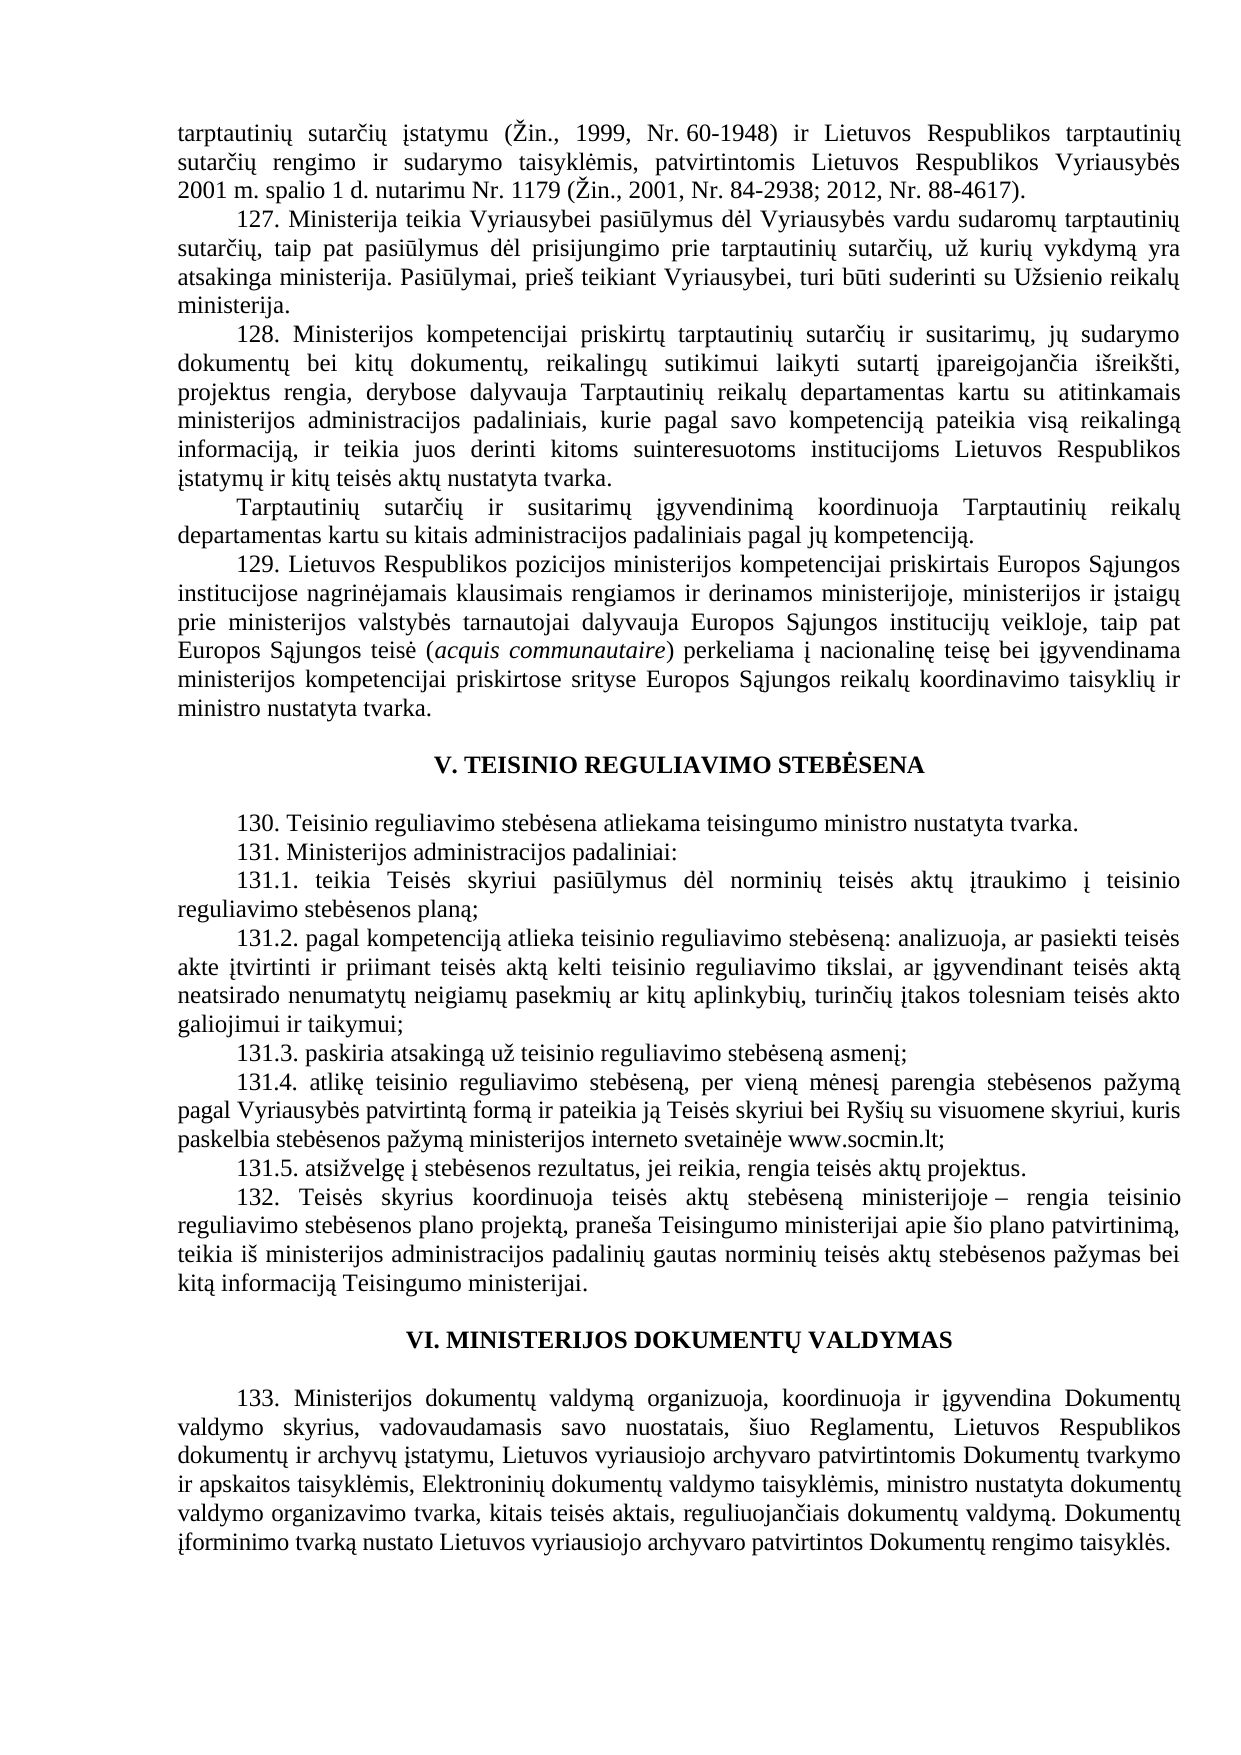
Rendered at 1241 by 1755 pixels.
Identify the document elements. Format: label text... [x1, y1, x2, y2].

text 132. Teisės skyrius koordinuoja teisės aktų stebėseną ministerijoje – rengia teisinio reguliavimo stebėsenos plano projektą, praneša Teisingumo ministerijai apie šio plano patvirtinimą, teikia iš ministerijos administracijos padalinių gautas norminių teisės aktų stebėsenos pažymas bei kitą informaciją Teisingumo ministerijai. [177, 1182, 1181, 1297]
text 131.4. atlikę teisinio reguliavimo stebėseną, per vieną mėnesį parengia stebėsenos pažymą pagal Vyriausybės patvirtintą formą ir pateikia ją Teisės skyriui bei Ryšių su visuomene skyriui, kuris paskelbia stebėsenos pažymą ministerijos interneto svetainėje www.socmin.lt; [177, 1067, 1181, 1153]
text 133. Ministerijos dokumentų valdymą organizuoja, koordinuoja ir įgyvendina Dokumentų valdymo skyrius, vadovaudamasis savo nuostatais, šiuo Reglamentu, Lietuvos Respublikos dokumentų ir archyvų įstatymu, Lietuvos vyriausiojo archyvaro patvirtintomis Dokumentų tvarkymo ir apskaitos taisyklėmis, Elektroninių dokumentų valdymo taisyklėmis, ministro nustatyta dokumentų valdymo organizavimo tvarka, kitais teisės aktais, reguliuojančiais dokumentų valdymą. Dokumentų įforminimo tvarką nustato Lietuvos vyriausiojo archyvaro patvirtintos Dokumentų rengimo taisyklės. [177, 1383, 1181, 1556]
text tarptautinių sutarčių įstatymu (Žin., 1999, Nr. 60-1948) ir Lietuvos Respublikos tarptautinių sutarčių rengimo ir sudarymo taisyklėmis, patvirtintomis Lietuvos Respublikos Vyriausybės 2001 m. spalio 1 d. nutarimu Nr. 1179 (Žin., 2001, Nr. 84-2938; 2012, Nr. 88-4617). [177, 118, 1181, 204]
text 130. Teisinio reguliavimo stebėsena atliekama teisingumo ministro nustatyta tvarka. [177, 808, 1181, 837]
text Tarptautinių sutarčių ir susitarimų įgyvendinimą koordinuoja Tarptautinių reikalų departamentas kartu su kitais administracijos padaliniais pagal jų kompetenciją. [177, 492, 1181, 549]
text V. TEISINIO REGULIAVIMO STEBĖSENA [177, 751, 1181, 779]
text 131.1. teikia Teisės skyriui pasiūlymus dėl norminių teisės aktų įtraukimo į teisinio reguliavimo stebėsenos planą; [177, 866, 1181, 923]
text 131.3. paskiria atsakingą už teisinio reguliavimo stebėseną asmenį; [177, 1038, 1181, 1067]
text 131.5. atsižvelgę į stebėsenos rezultatus, jei reikia, rengia teisės aktų projektus. [177, 1153, 1181, 1182]
text VI. MINISTERIJOS DOKUMENTŲ VALDYMAS [177, 1326, 1181, 1354]
text 131. Ministerijos administracijos padaliniai: [177, 837, 1181, 866]
text 129. Lietuvos Respublikos pozicijos ministerijos kompetencijai priskirtais Europos Sąjungos institucijose nagrinėjamais klausimais rengiamos ir derinamos ministerijoje, ministerijos ir įstaigų prie ministerijos valstybės tarnautojai dalyvauja Europos Sąjungos institucijų veikloje, taip pat Europos Sąjungos teisė (acquis communautaire) perkeliama į nacionalinę teisę bei įgyvendinama ministerijos kompetencijai priskirtose srityse Europos Sąjungos reikalų koordinavimo taisyklių ir ministro nustatyta tvarka. [177, 549, 1181, 722]
text 131.2. pagal kompetenciją atlieka teisinio reguliavimo stebėseną: analizuoja, ar pasiekti teisės akte įtvirtinti ir priimant teisės aktą kelti teisinio reguliavimo tikslai, ar įgyvendinant teisės aktą neatsirado nenumatytų neigiamų pasekmių ar kitų aplinkybių, turinčių įtakos tolesniam teisės akto galiojimui ir taikymui; [177, 923, 1181, 1038]
text 128. Ministerijos kompetencijai priskirtų tarptautinių sutarčių ir susitarimų, jų sudarymo dokumentų bei kitų dokumentų, reikalingų sutikimui laikyti sutartį įpareigojančia išreikšti, projektus rengia, derybose dalyvauja Tarptautinių reikalų departamentas kartu su atitinkamais ministerijos administracijos padaliniais, kurie pagal savo kompetenciją pateikia visą reikalingą informaciją, ir teikia juos derinti kitoms suinteresuotoms institucijoms Lietuvos Respublikos įstatymų ir kitų teisės aktų nustatyta tvarka. [177, 319, 1181, 492]
text 127. Ministerija teikia Vyriausybei pasiūlymus dėl Vyriausybės vardu sudaromų tarptautinių sutarčių, taip pat pasiūlymus dėl prisijungimo prie tarptautinių sutarčių, už kurių vykdymą yra atsakinga ministerija. Pasiūlymai, prieš teikiant Vyriausybei, turi būti suderinti su Užsienio reikalų ministerija. [177, 204, 1181, 319]
